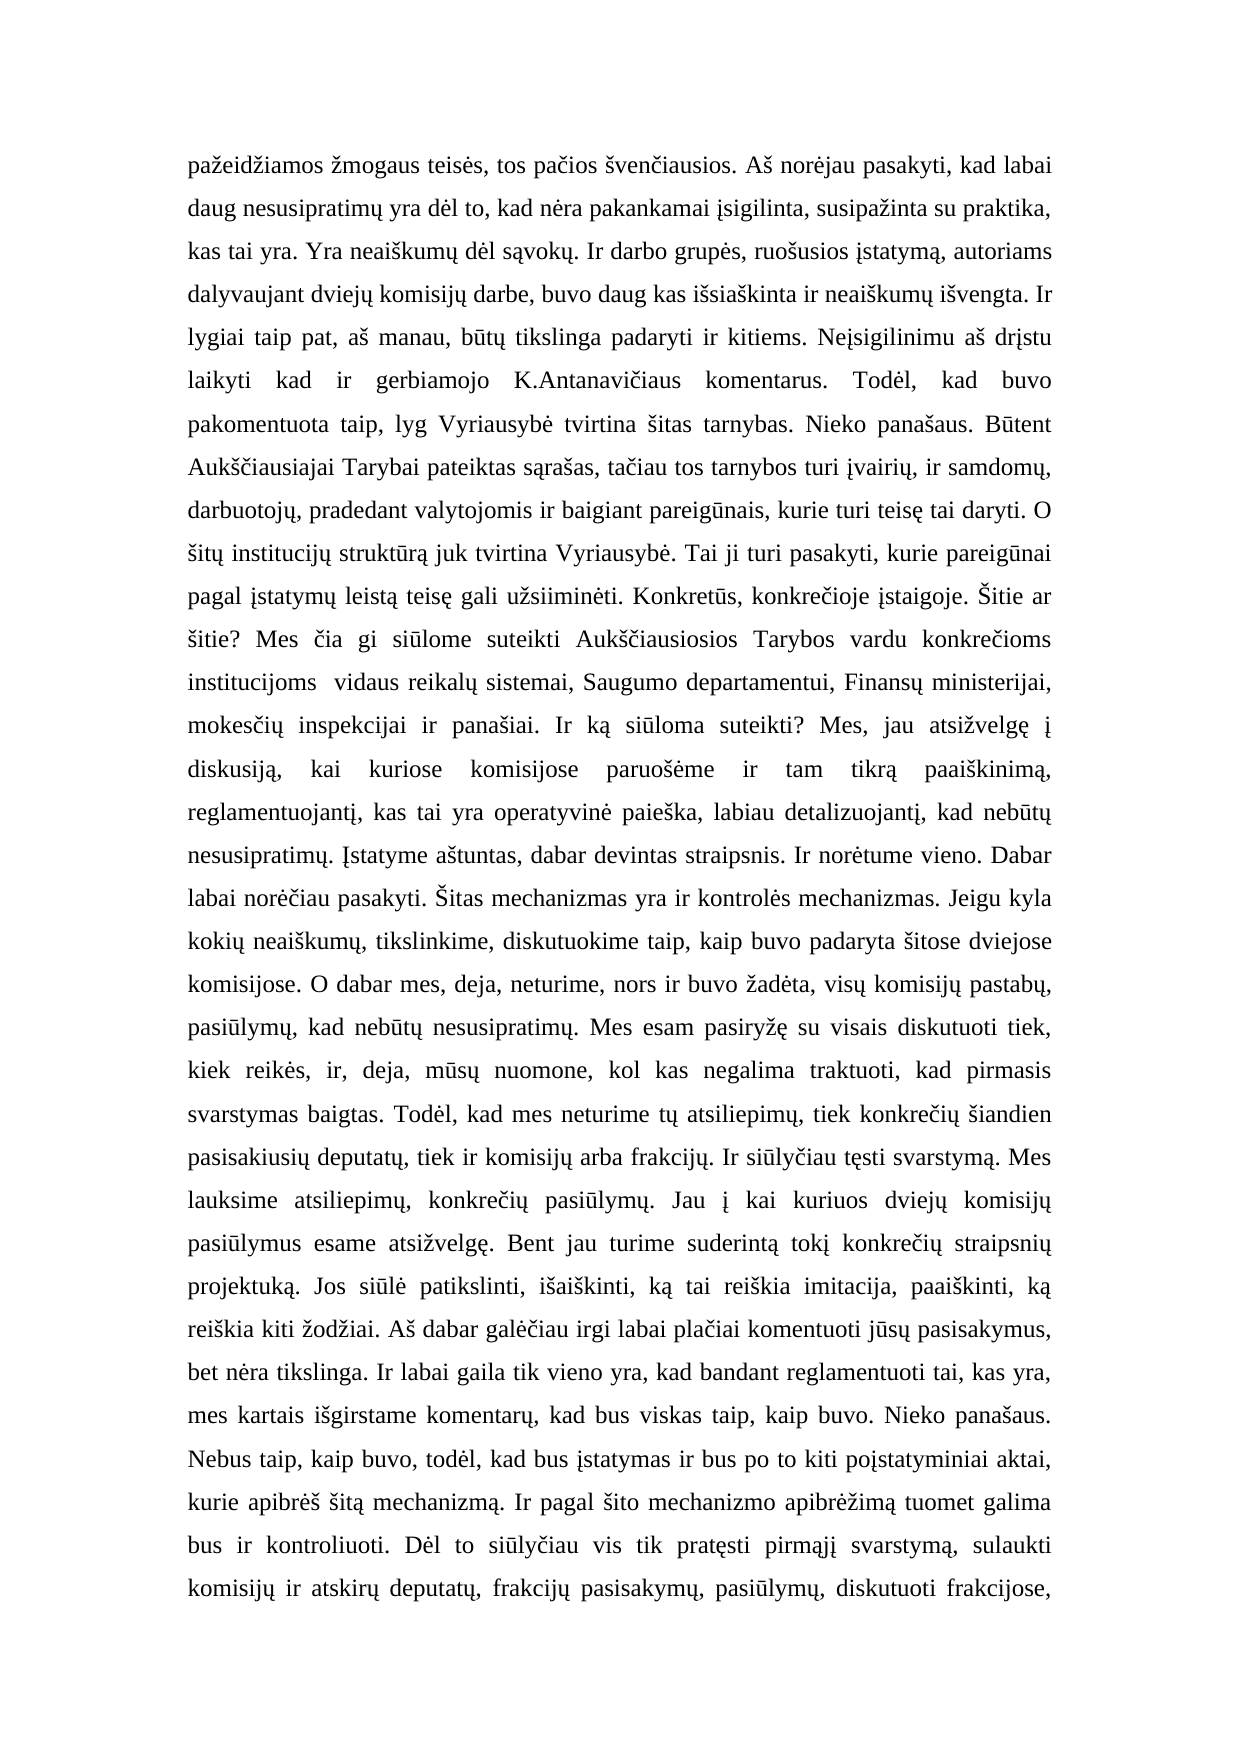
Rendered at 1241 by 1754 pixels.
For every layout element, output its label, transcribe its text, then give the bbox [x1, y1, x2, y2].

text pažeidžiamos žmogaus teisės, tos pačios švenčiausios. Aš norėjau pasakyti, kad labai daug nesusipratimų yra dėl to, kad nėra pakankamai įsigilinta, susipažinta su praktika, kas tai yra. Yra neaiškumų dėl sąvokų. Ir darbo grupės, ruošusios įstatymą, autoriams dalyvaujant dviejų komisijų darbe, buvo daug kas išsiaškinta ir neaiškumų išvengta. Ir lygiai taip pat, aš manau, būtų tikslinga padaryti ir kitiems. Neįsigilinimu aš drįstu laikyti kad ir gerbiamojo K.Antanavičiaus komentarus. Todėl, kad buvo pakomentuota taip, lyg Vyriausybė tvirtina šitas tarnybas. Nieko panašaus. Būtent Aukščiausiajai Tarybai pateiktas sąrašas, tačiau tos tarnybos turi įvairių, ir samdomų, darbuotojų, pradedant valytojomis ir baigiant pareigūnais, kurie turi teisę tai daryti. O šitų institucijų struktūrą juk tvirtina Vyriausybė. Tai ji turi pasakyti, kurie pareigūnai pagal įstatymų leistą teisę gali užsiiminėti. Konkretūs, konkrečioje įstaigoje. Šitie ar šitie? Mes čia gi siūlome suteikti Aukščiausiosios Tarybos vardu konkrečioms institucijoms vidaus reikalų sistemai, Saugumo departamentui, Finansų ministerijai, mokesčių inspekcijai ir panašiai. Ir ką siūloma suteikti? Mes, jau atsižvelgę į diskusiją, kai kuriose komisijose paruošėme ir tam tikrą paaiškinimą, reglamentuojantį, kas tai yra operatyvinė paieška, labiau detalizuojantį, kad nebūtų nesusipratimų. Įstatyme aštuntas, dabar devintas straipsnis. Ir norėtume vieno. Dabar labai norėčiau pasakyti. Šitas mechanizmas yra ir kontrolės mechanizmas. Jeigu kyla kokių neaiškumų, tikslinkime, diskutuokime taip, kaip buvo padaryta šitose dviejose komisijose. O dabar mes, deja, neturime, nors ir buvo žadėta, visų komisijų pastabų, pasiūlymų, kad nebūtų nesusipratimų. Mes esam pasiryžę su visais diskutuoti tiek, kiek reikės, ir, deja, mūsų nuomone, kol kas negalima traktuoti, kad pirmasis svarstymas baigtas. Todėl, kad mes neturime tų atsiliepimų, tiek konkrečių šiandien pasisakiusių deputatų, tiek ir komisijų arba frakcijų. Ir siūlyčiau tęsti svarstymą. Mes lauksime atsiliepimų, konkrečių pasiūlymų. Jau į kai kuriuos dviejų komisijų pasiūlymus esame atsižvelgę. Bent jau turime suderintą tokį konkrečių straipsnių projektuką. Jos siūlė patikslinti, išaiškinti, ką tai reiškia imitacija, paaiškinti, ką reiškia kiti žodžiai. Aš dabar galėčiau irgi labai plačiai komentuoti jūsų pasisakymus, bet nėra tikslinga. Ir labai gaila tik vieno yra, kad bandant reglamentuoti tai, kas yra, mes kartais išgirstame komentarų, kad bus viskas taip, kaip buvo. Nieko panašaus. Nebus taip, kaip buvo, todėl, kad bus įstatymas ir bus po to kiti poįstatyminiai aktai, kurie apibrėš šitą mechanizmą. Ir pagal šito mechanizmo apibrėžimą tuomet galima bus ir kontroliuoti. Dėl to siūlyčiau vis tik pratęsti pirmąjį svarstymą, sulaukti komisijų ir atskirų deputatų, frakcijų pasisakymų, pasiūlymų, diskutuoti frakcijose, [187, 150, 1053, 1602]
